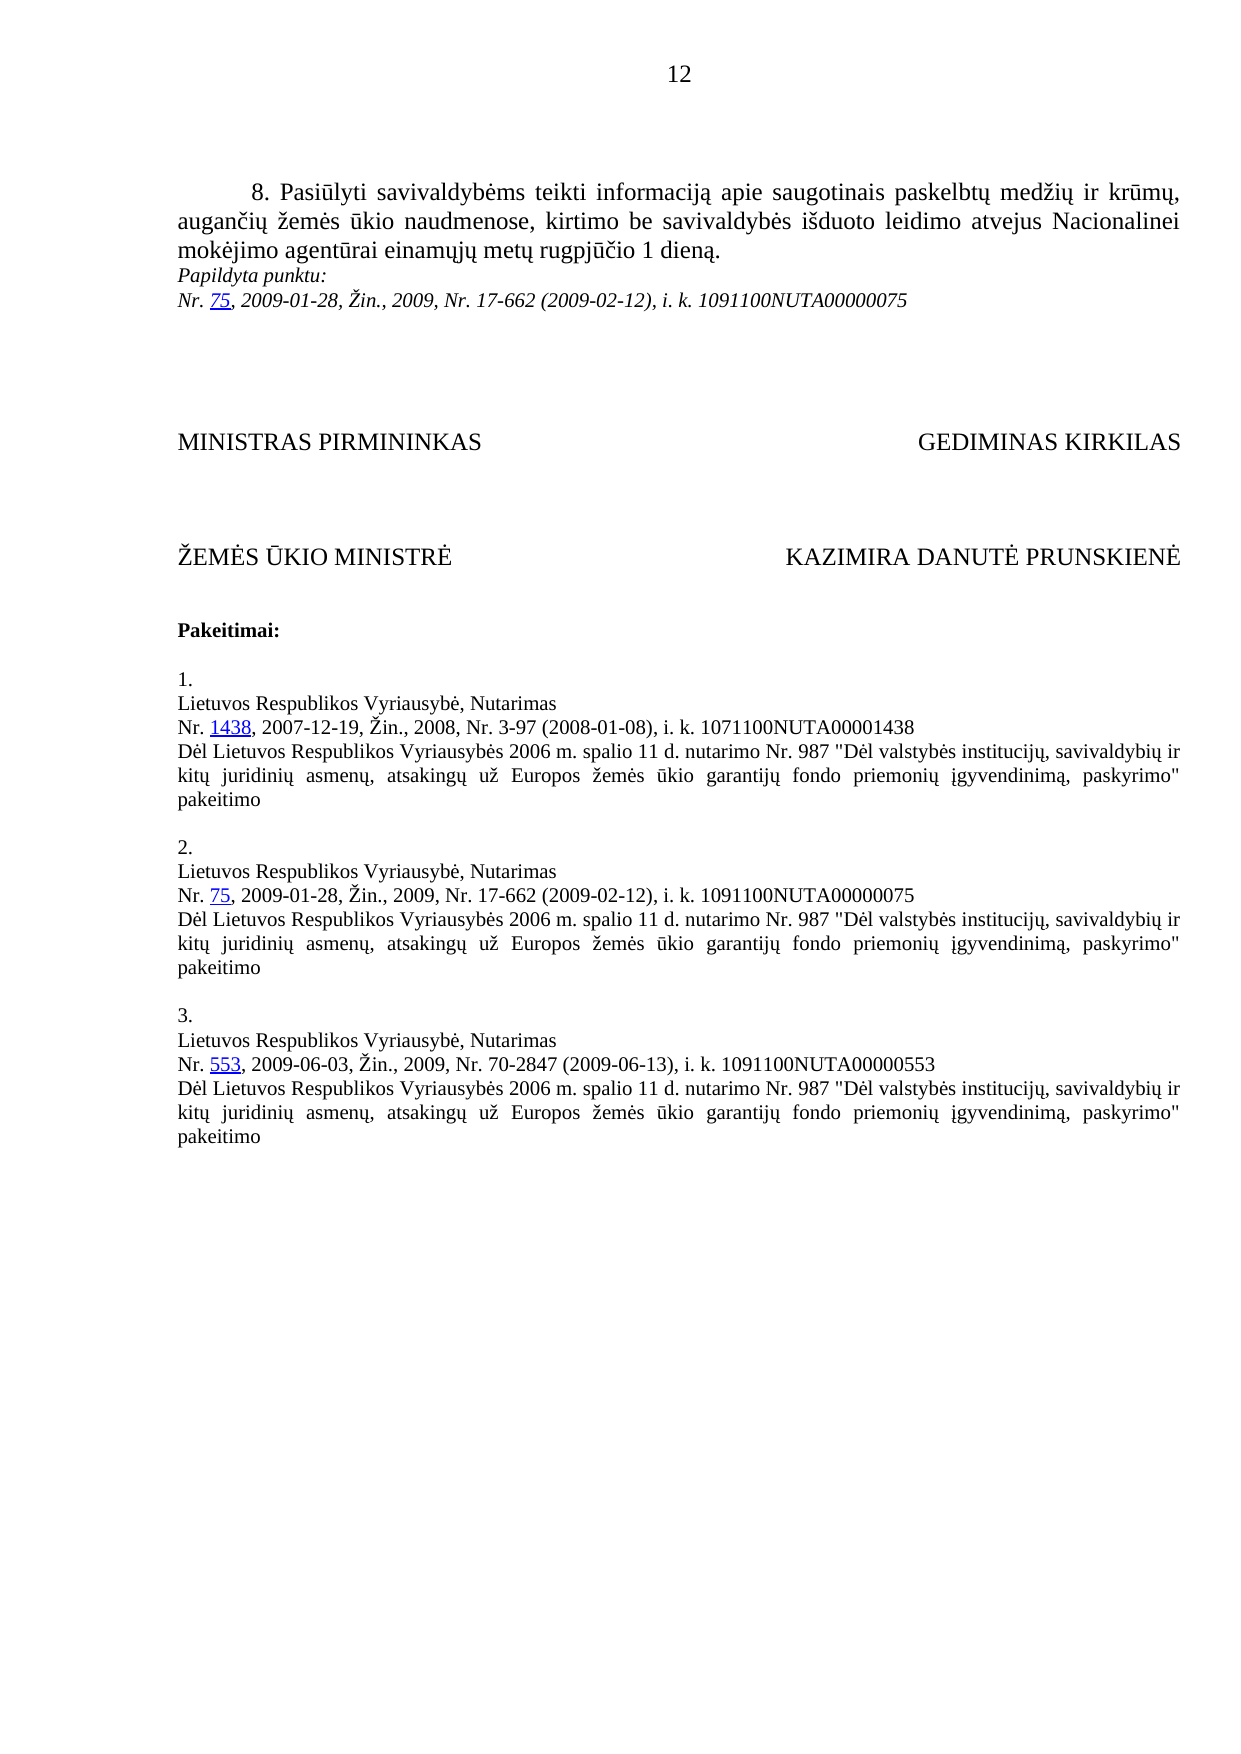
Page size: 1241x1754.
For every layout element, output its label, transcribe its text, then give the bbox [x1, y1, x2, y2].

text Lietuvos Respublikos Vyriausybė, Nutarimas [177, 1027, 1181, 1052]
text Pakeitimai: [177, 618, 1181, 642]
text Nr. 1438, 2007-12-19, Žin., 2008, Nr. 3-97 (2008-01-08), i. k. 1071100NUTA00001438 [177, 715, 1181, 739]
text 3. [177, 1003, 1181, 1027]
text Dėl Lietuvos Respublikos Vyriausybės 2006 m. spalio 11 d. nutarimo Nr. 987 "Dėl valstybės institucijų, savivaldybių ir kitų juridinių asmenų, atsakingų už Europos žemės ūkio garantijų fondo priemonių įgyvendinimą, paskyrimo" pakeitimo [177, 907, 1181, 979]
text 8. Pasiūlyti savivaldybėms teikti informaciją apie saugotinais paskelbtų medžių ir krūmų, augančių žemės ūkio naudmenose, kirtimo be savivaldybės išduoto leidimo atvejus Nacionalinei mokėjimo agentūrai einamųjų metų rugpjūčio 1 dieną. [177, 177, 1181, 263]
text 2. [177, 835, 1181, 859]
text Dėl Lietuvos Respublikos Vyriausybės 2006 m. spalio 11 d. nutarimo Nr. 987 "Dėl valstybės institucijų, savivaldybių ir kitų juridinių asmenų, atsakingų už Europos žemės ūkio garantijų fondo priemonių įgyvendinimą, paskyrimo" pakeitimo [177, 1076, 1181, 1148]
text Nr. 75, 2009-01-28, Žin., 2009, Nr. 17-662 (2009-02-12), i. k. 1091100NUTA00000075 [177, 287, 1181, 312]
text Lietuvos Respublikos Vyriausybė, Nutarimas [177, 859, 1181, 883]
text Lietuvos Respublikos Vyriausybė, Nutarimas [177, 691, 1181, 715]
text Nr. 75, 2009-01-28, Žin., 2009, Nr. 17-662 (2009-02-12), i. k. 1091100NUTA00000075 [177, 883, 1181, 907]
text Dėl Lietuvos Respublikos Vyriausybės 2006 m. spalio 11 d. nutarimo Nr. 987 "Dėl valstybės institucijų, savivaldybių ir kitų juridinių asmenų, atsakingų už Europos žemės ūkio garantijų fondo priemonių įgyvendinimą, paskyrimo" pakeitimo [177, 739, 1181, 811]
text Papildyta punktu: [177, 263, 1181, 287]
text Nr. 553, 2009-06-03, Žin., 2009, Nr. 70-2847 (2009-06-13), i. k. 1091100NUTA00000553 [177, 1052, 1181, 1076]
text Ministras Pirmininkas Gediminas Kirkilas [177, 427, 1181, 455]
text 1. [177, 667, 1181, 691]
text Žemės ūkio ministrė Kazimira Danutė Prunskienė [177, 542, 1181, 570]
